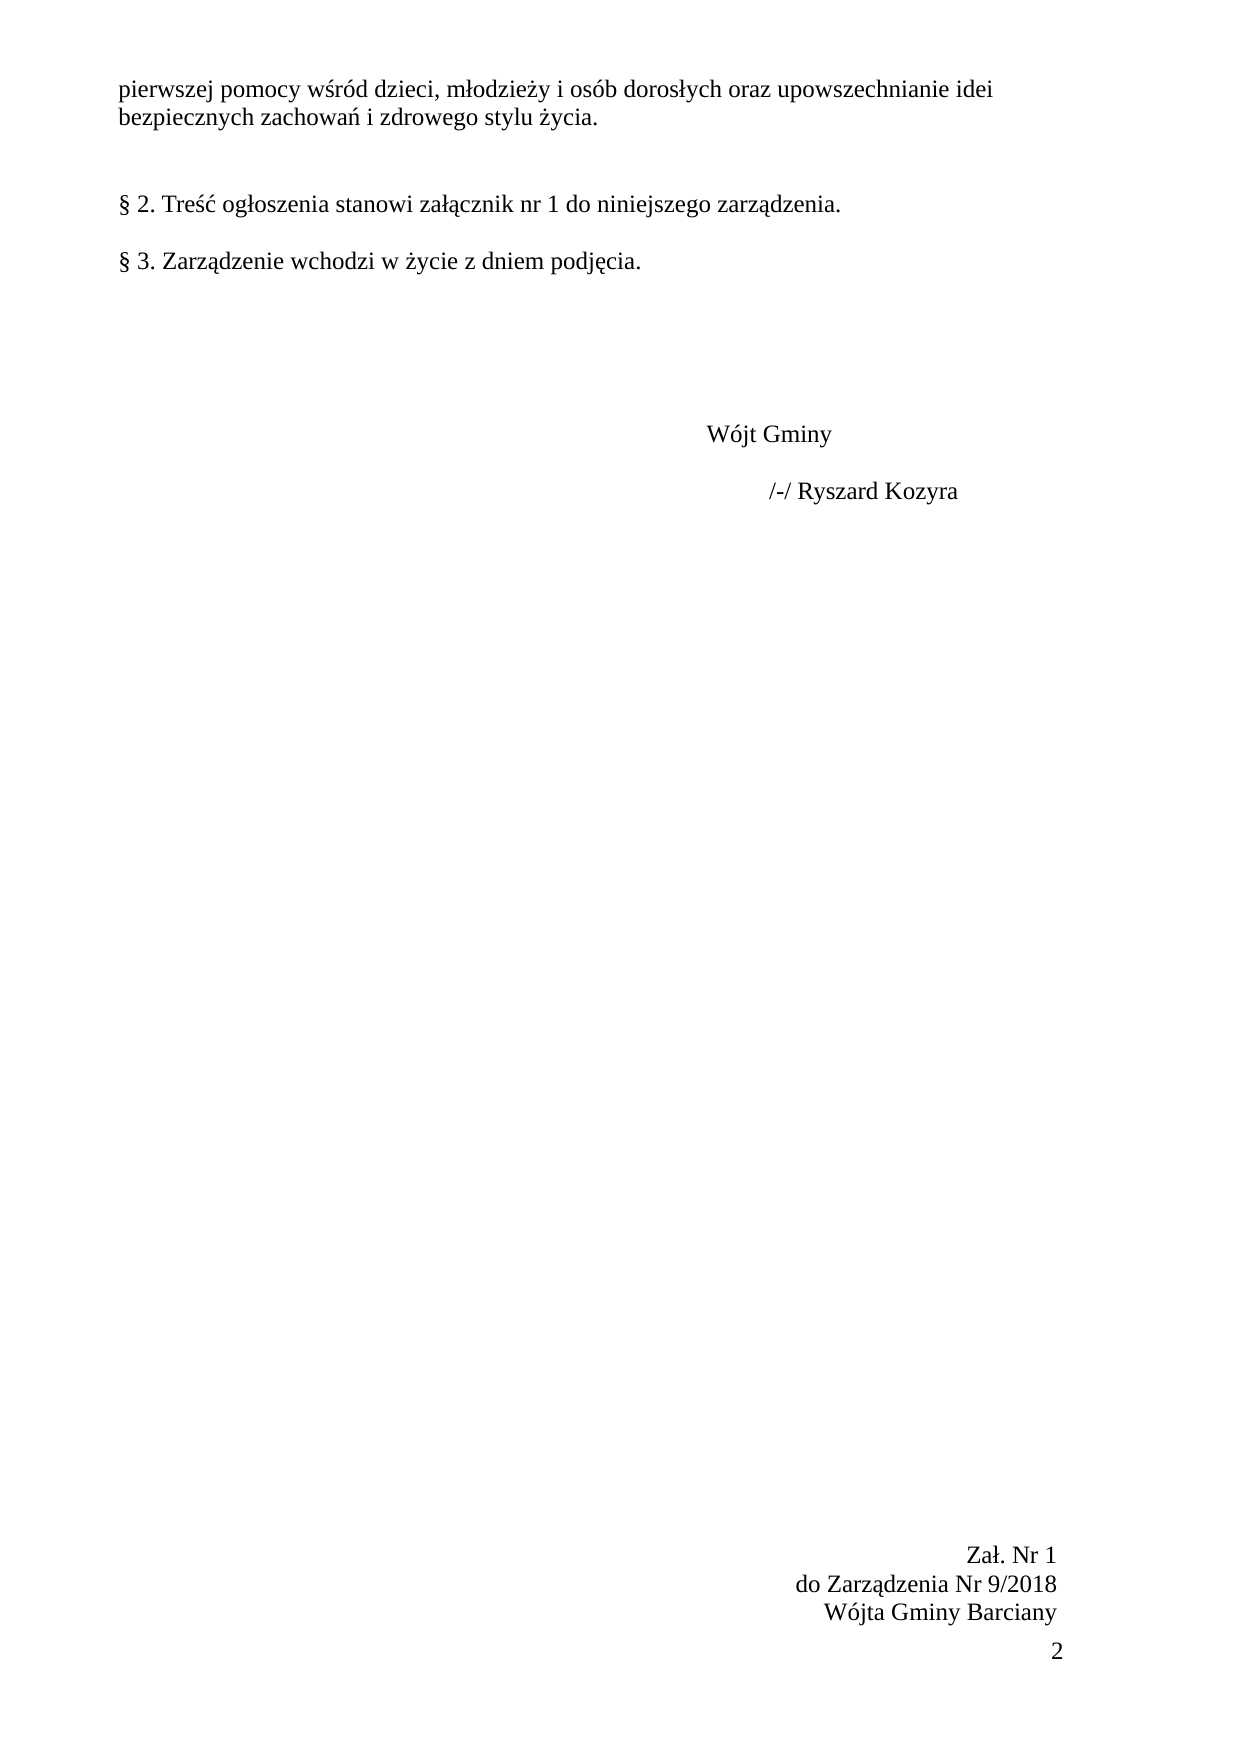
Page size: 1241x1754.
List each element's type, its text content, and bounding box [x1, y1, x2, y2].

text Wójta Gminy Barciany [118, 1597, 1063, 1626]
text § 3. Zarządzenie wchodzi w życie z dniem podjęcia. [118, 246, 1063, 275]
text /-/ Ryszard Kozyra [118, 476, 1063, 505]
text pierwszej pomocy wśród dzieci, młodzieży i osób dorosłych oraz upowszechnianie idei bezpiecznych zachowań i zdrowego stylu życia. [118, 74, 1063, 131]
text do Zarządzenia Nr 9/2018 [118, 1569, 1063, 1597]
text § 2. Treść ogłoszenia stanowi załącznik nr 1 do niniejszego zarządzenia. [118, 189, 1063, 217]
text Wójt Gminy [706, 332, 1063, 447]
text Zał. Nr 1 [118, 1540, 1063, 1569]
